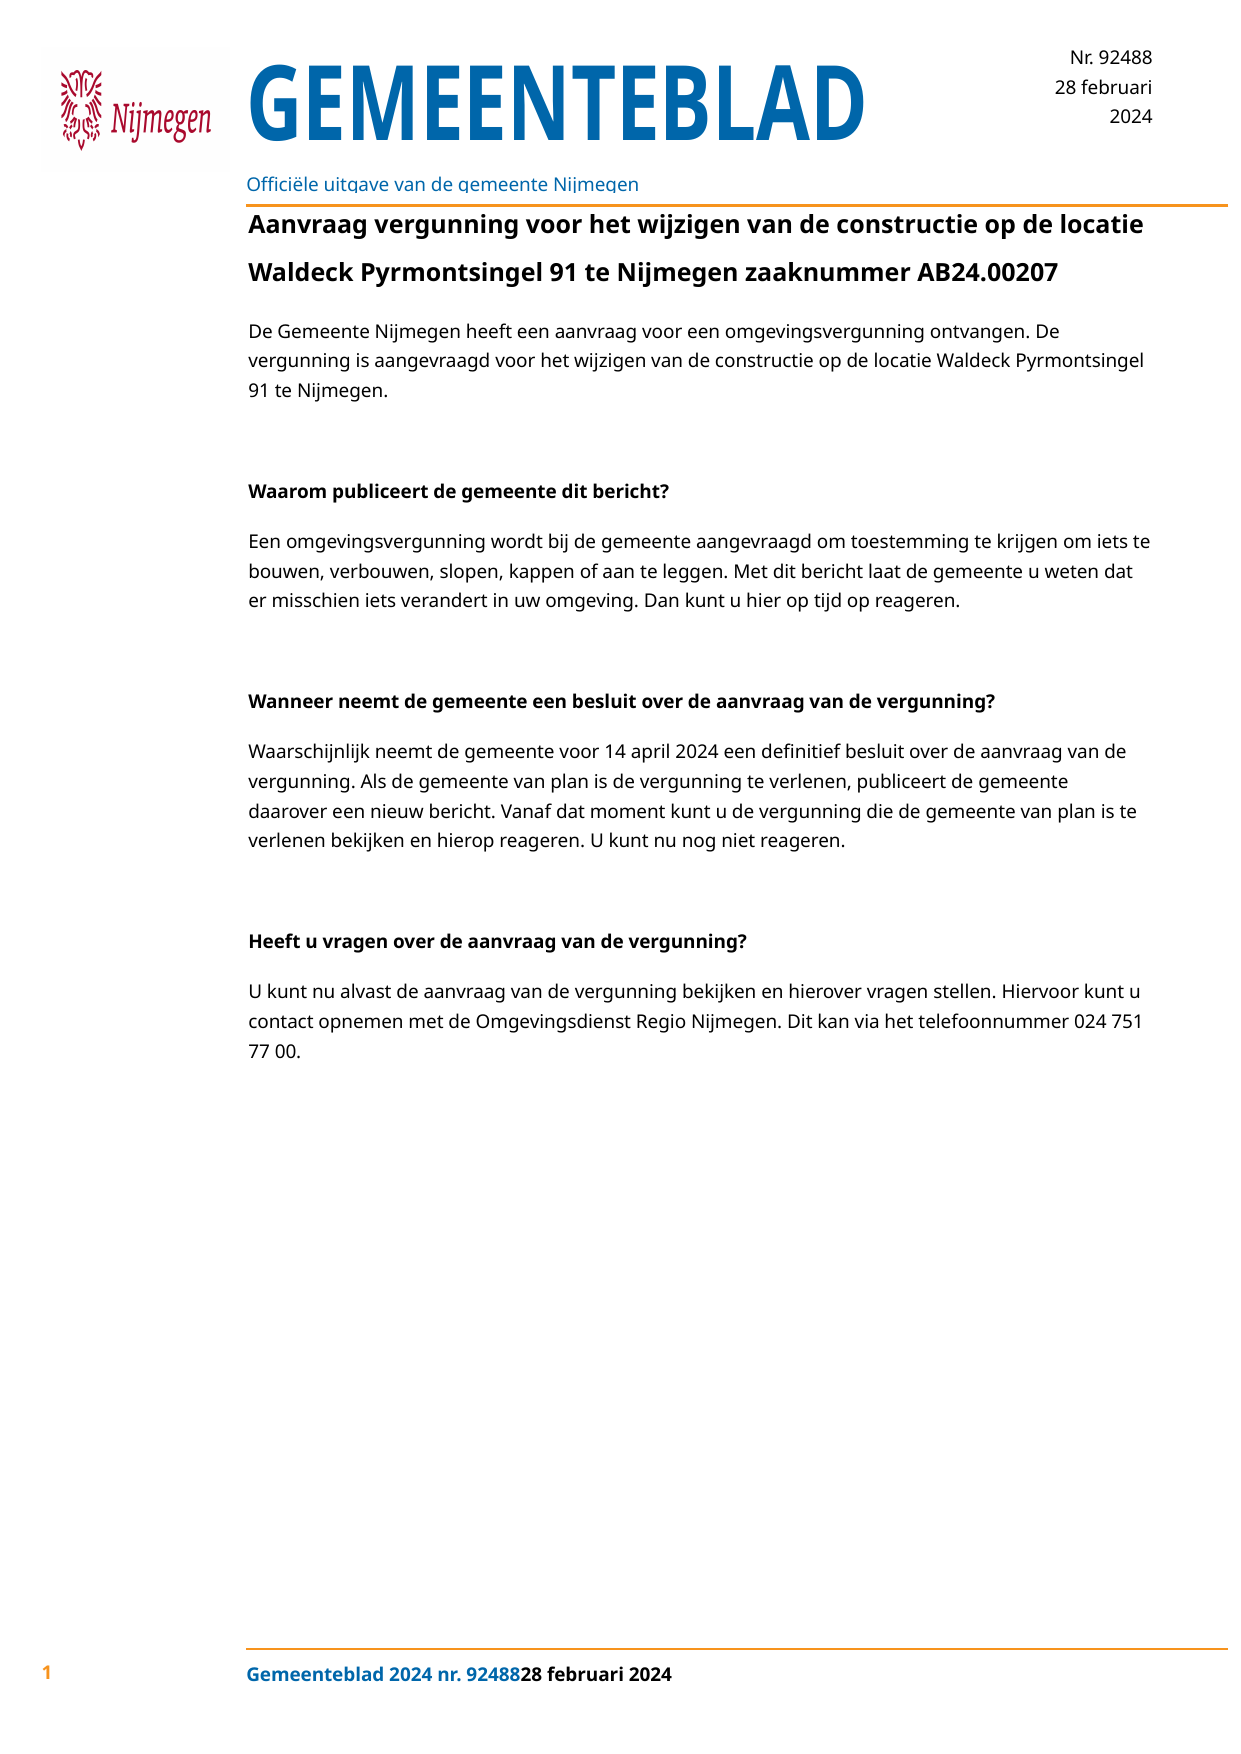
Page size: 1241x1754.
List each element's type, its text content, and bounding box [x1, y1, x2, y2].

text Waarschijnlijk neemt de gemeente voor 14 april 2024 een definitief besluit over de aanvraag van de vergunning. Als de gemeente van plan is de vergunning te verlenen, publiceert de gemeente daarover een nieuw bericht. Vanaf dat moment kunt u de vergunning die de gemeente van plan is te verlenen bekijken en hierop reageren. U kunt nu nog niet reageren. [248, 739, 1152, 853]
text Aanvraag vergunning voor het wijzigen van de constructie op de locatie Waldeck Pyrmontsingel 91 te Nijmegen zaaknummer AB24.00207 [248, 207, 1152, 288]
text De Gemeente Nijmegen heeft een aanvraag voor een omgevingsvergunning ontvangen. De vergunning is aangevraagd voor het wijzigen van de constructie op de locatie Waldeck Pyrmontsingel 91 te Nijmegen. [248, 318, 1152, 403]
text U kunt nu alvast de aanvraag van de vergunning bekijken en hierover vragen stellen. Hiervoor kunt u contact opnemen met de Omgevingsdienst Regio Nijmegen. Dit kan via het telefoonnummer 024 751 77 00. [248, 979, 1152, 1064]
picture [41, 47, 231, 172]
text Heeft u vragen over de aanvraag van de vergunning? [248, 928, 1152, 954]
text Een omgevingsvergunning wordt bij de gemeente aangevraagd om toestemming te krijgen om iets te bouwen, verbouwen, slopen, kappen of aan te leggen. Met dit bericht laat de gemeente u weten dat er misschien iets verandert in uw omgeving. Dan kunt u hier op tijd op reageren. [248, 528, 1152, 613]
text Waarom publiceert de gemeente dit bericht? [248, 478, 1152, 504]
text Wanneer neemt de gemeente een besluit over de aanvraag van de vergunning? [248, 688, 1152, 714]
